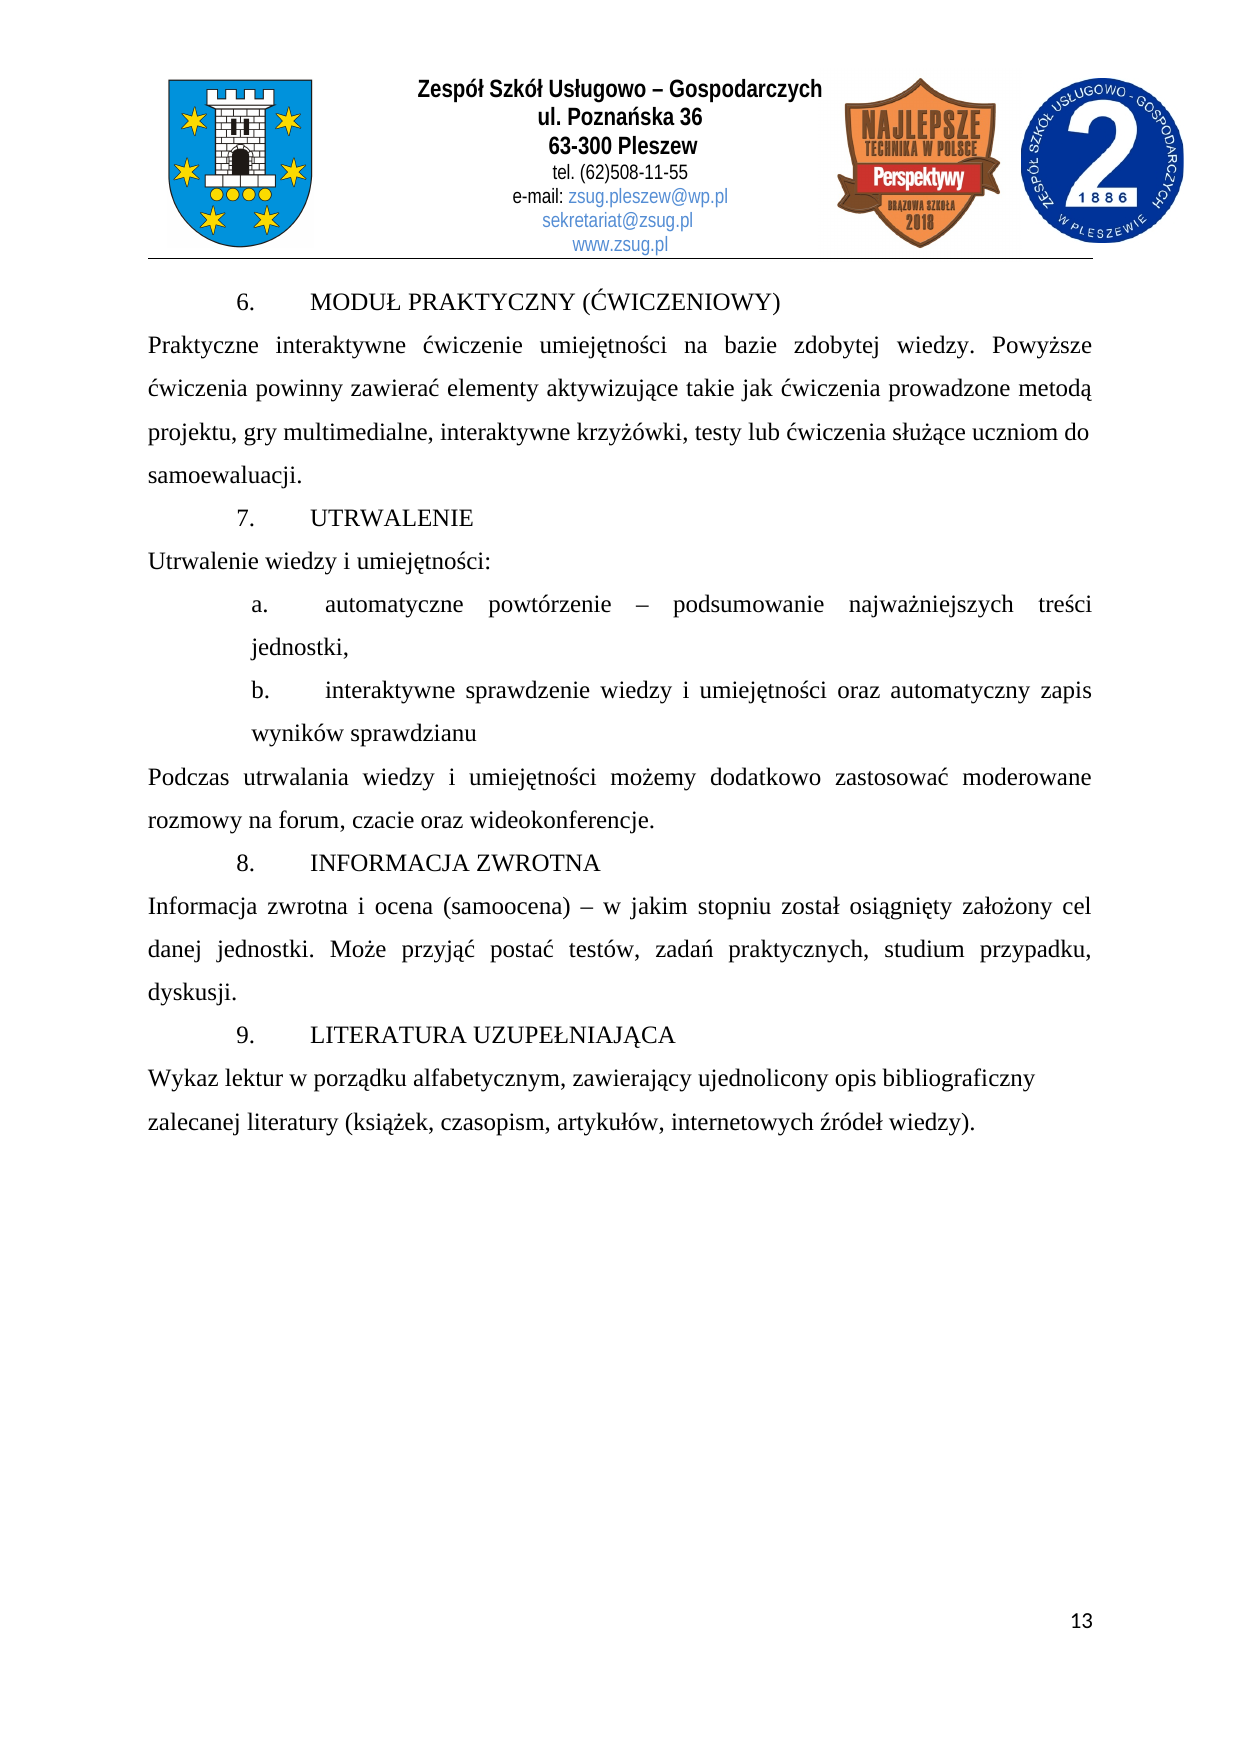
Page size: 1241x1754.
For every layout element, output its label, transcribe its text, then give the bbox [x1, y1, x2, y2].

list automatyczne powtórzenie – podsumowanie najważniejszych treści jednostki, [251, 589, 1093, 661]
text zalecanej literatury (książek, czasopism, artykułów, internetowych źródeł wiedzy). [148, 1107, 1093, 1135]
list MODUŁ PRAKTYCZNY (ĆWICZENIOWY) [236, 287, 1093, 316]
text samoewaluacji. [148, 460, 1093, 488]
list LITERATURA UZUPEŁNIAJĄCA [236, 1020, 1093, 1049]
list interaktywne sprawdzenie wiedzy i umiejętności oraz automatyczny zapis wyników sprawdzianu [251, 675, 1093, 747]
text Informacja zwrotna i ocena (samoocena) – w jakim stopniu został osiągnięty założony cel danej jednostki. Może przyjąć postać testów, zadań praktycznych, studium przypadku, dyskusji. [148, 891, 1093, 1006]
list INFORMACJA ZWROTNA [236, 848, 1093, 877]
text Podczas utrwalania wiedzy i umiejętności możemy dodatkowo zastosować moderowane rozmowy na forum, czacie oraz wideokonferencje. [148, 762, 1093, 833]
text Utrwalenie wiedzy i umiejętności: [148, 546, 1093, 575]
list UTRWALENIE [236, 503, 1093, 532]
text Wykaz lektur w porządku alfabetycznym, zawierający ujednolicony opis bibliograficzny [148, 1063, 1093, 1092]
text Praktyczne interaktywne ćwiczenie umiejętności na bazie zdobytej wiedzy. Powyższe ćwiczenia powinny zawierać elementy aktywizujące takie jak ćwiczenia prowadzone metodą projektu, gry multimedialne, interaktywne krzyżówki, testy lub ćwiczenia służące uczniom do [148, 330, 1093, 445]
